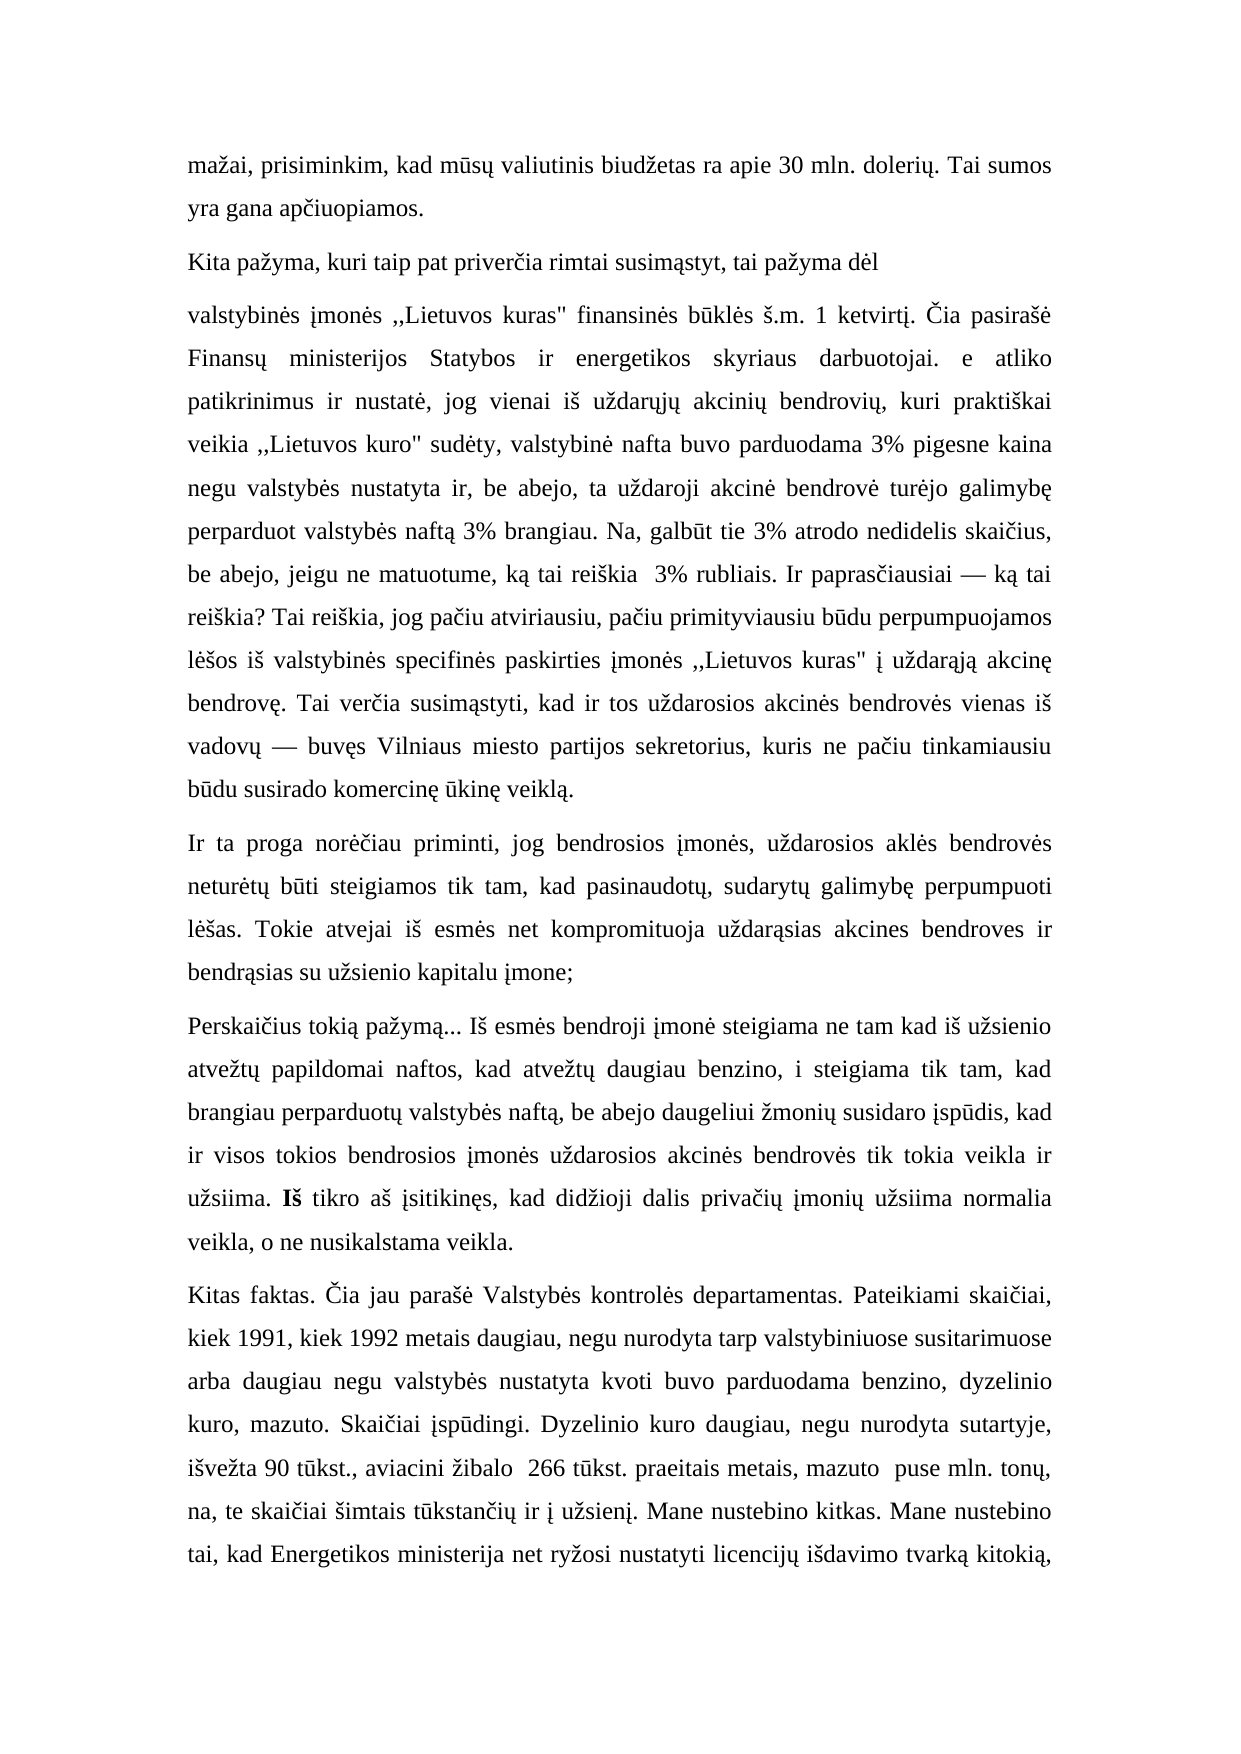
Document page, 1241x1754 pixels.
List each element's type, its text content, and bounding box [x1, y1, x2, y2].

text Ir ta proga norėčiau priminti, jog bendrosios įmonės, uždarosios aklės bendrovės neturėtų būti steigiamos tik tam, kad pasinaudotų, sudarytų galimybę perpumpuoti lėšas. Tokie atvejai iš esmės net kompromituoja uždarąsias akcines bendroves ir bendrąsias su užsienio kapitalu įmone; [187, 828, 1053, 986]
text Perskaičius tokią pažymą... Iš esmės bendroji įmonė steigiama ne tam kad iš užsienio atvežtų papildomai naftos, kad atvežtų daugiau benzino, i steigiama tik tam, kad brangiau perparduotų valstybės naftą, be abejo daugeliui žmonių susidaro įspūdis, kad ir visos tokios bendrosios įmonės uždarosios akcinės bendrovės tik tokia veikla ir užsiima. Iš tikro aš įsitikinęs, kad didžioji dalis privačių įmonių užsiima normalia veikla, o ne nusikalstama veikla. [187, 1011, 1053, 1255]
text valstybinės įmonės ,,Lietuvos kuras" finansinės būklės š.m. 1 ketvirtį. Čia pasirašė Finansų ministerijos Statybos ir energetikos skyriaus darbuotojai. e atliko patikrinimus ir nustatė, jog vienai iš uždarųjų akcinių bendrovių, kuri praktiškai veikia ,,Lietuvos kuro" sudėty, valstybinė nafta buvo parduodama 3% pigesne kaina negu valstybės nustatyta ir, be abejo, ta uždaroji akcinė bendrovė turėjo galimybę perparduot valstybės naftą 3% brangiau. Na, galbūt tie 3% atrodo nedidelis skaičius, be abejo, jeigu ne matuotume, ką tai reiškia 3% rubliais. Ir paprasčiausiai — ką tai reiškia? Tai reiškia, jog pačiu atviriausiu, pačiu primityviausiu būdu perpumpuojamos lėšos iš valstybinės specifinės paskirties įmonės ,,Lietuvos kuras" į uždarąją akcinę bendrovę. Tai verčia susimąstyti, kad ir tos uždarosios akcinės bendrovės vienas iš vadovų — buvęs Vilniaus miesto partijos sekretorius, kuris ne pačiu tinkamiausiu būdu susirado komercinę ūkinę veiklą. [187, 300, 1053, 803]
text mažai, prisiminkim, kad mūsų valiutinis biudžetas ra apie 30 mln. dolerių. Tai sumos yra gana apčiuopiamos. [187, 150, 1053, 222]
text Kitas faktas. Čia jau parašė Valstybės kontrolės departamentas. Pateikiami skaičiai, kiek 1991, kiek 1992 metais daugiau, negu nurodyta tarp valstybiniuose susitarimuose arba daugiau negu valstybės nustatyta kvoti buvo parduodama benzino, dyzelinio kuro, mazuto. Skaičiai įspūdingi. Dyzelinio kuro daugiau, negu nurodyta sutartyje, išvežta 90 tūkst., aviacini žibalo 266 tūkst. praeitais metais, mazuto puse mln. tonų, na, te skaičiai šimtais tūkstančių ir į užsienį. Mane nustebino kitkas. Mane nustebino tai, kad Energetikos ministerija net ryžosi nustatyti licencijų išdavimo tvarką kitokią, [187, 1280, 1053, 1568]
text Kita pažyma, kuri taip pat priverčia rimtai susimąstyt, tai pažyma dėl [187, 247, 1053, 275]
